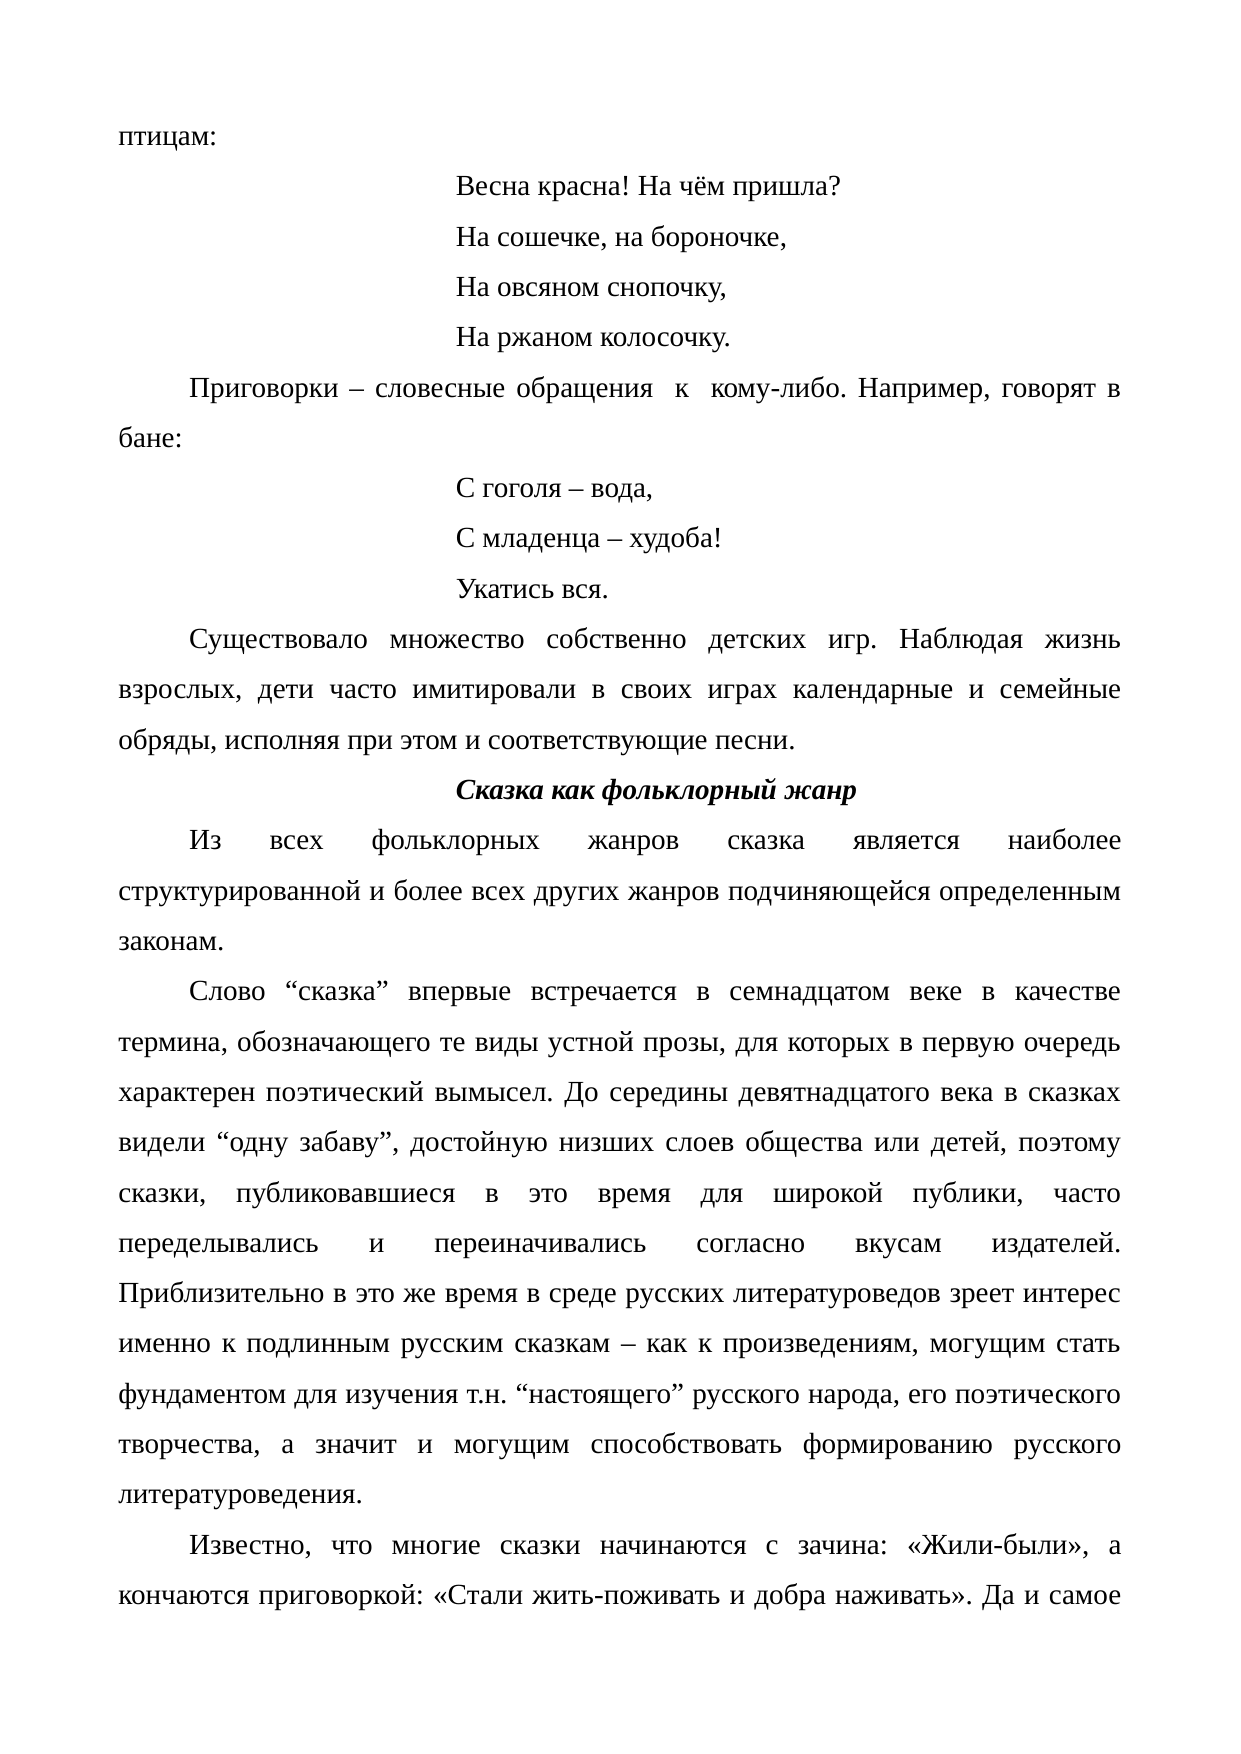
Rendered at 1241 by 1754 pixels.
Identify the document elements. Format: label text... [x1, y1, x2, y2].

text На овсяном снопочку, [456, 269, 1122, 303]
text На сошечке, на бороночке, [456, 219, 1122, 252]
text Из всех фольклорных жанров сказка является наиболее структурированной и более всех других жанров подчиняющейся определенным законам. [118, 822, 1122, 957]
text Укатись вся. [456, 571, 1122, 604]
text птицам: [118, 118, 1122, 152]
text С младенца – худоба! [456, 521, 1122, 554]
text Существовало множество собственно детских игр. Наблюдая жизнь взрослых, дети часто имитировали в своих играх календарные и семейные обряды, исполняя при этом и соответствующие песни. [118, 621, 1122, 755]
text Сказка как фольклорный жанр [118, 772, 1122, 806]
text На ржаном колосочку. [456, 319, 1122, 353]
text Приговорки – словесные обращения к кому-либо. Например, говорят в бане: [118, 370, 1122, 453]
text Слово “сказка” впервые встречается в семнадцатом веке в качестве термина, обозначающего те виды устной прозы, для которых в первую очередь характерен поэтический вымысел. До середины девятнадцатого века в сказках видели “одну забаву”, достойную низших слоев общества или детей, поэтому сказки, публиковавшиеся в это время для широкой публики, часто переделывались и переиначивались согласно вкусам издателей. Приблизительно в это же время в среде русских литературоведов зреет интерес именно к подлинным русским сказкам – как к произведениям, могущим стать фундаментом для изучения т.н. “настоящего” русского народа, его поэтического творчества, а значит и могущим способствовать формированию русского литературоведения. [118, 973, 1122, 1510]
text Известно, что многие сказки начинаются с зачина: «Жили-были», а кончаются приговоркой: «Стали жить-поживать и добра наживать». Да и самое [118, 1527, 1122, 1611]
text Весна красна! На чём пришла? [456, 168, 1122, 202]
text С гоголя – вода, [456, 470, 1122, 504]
